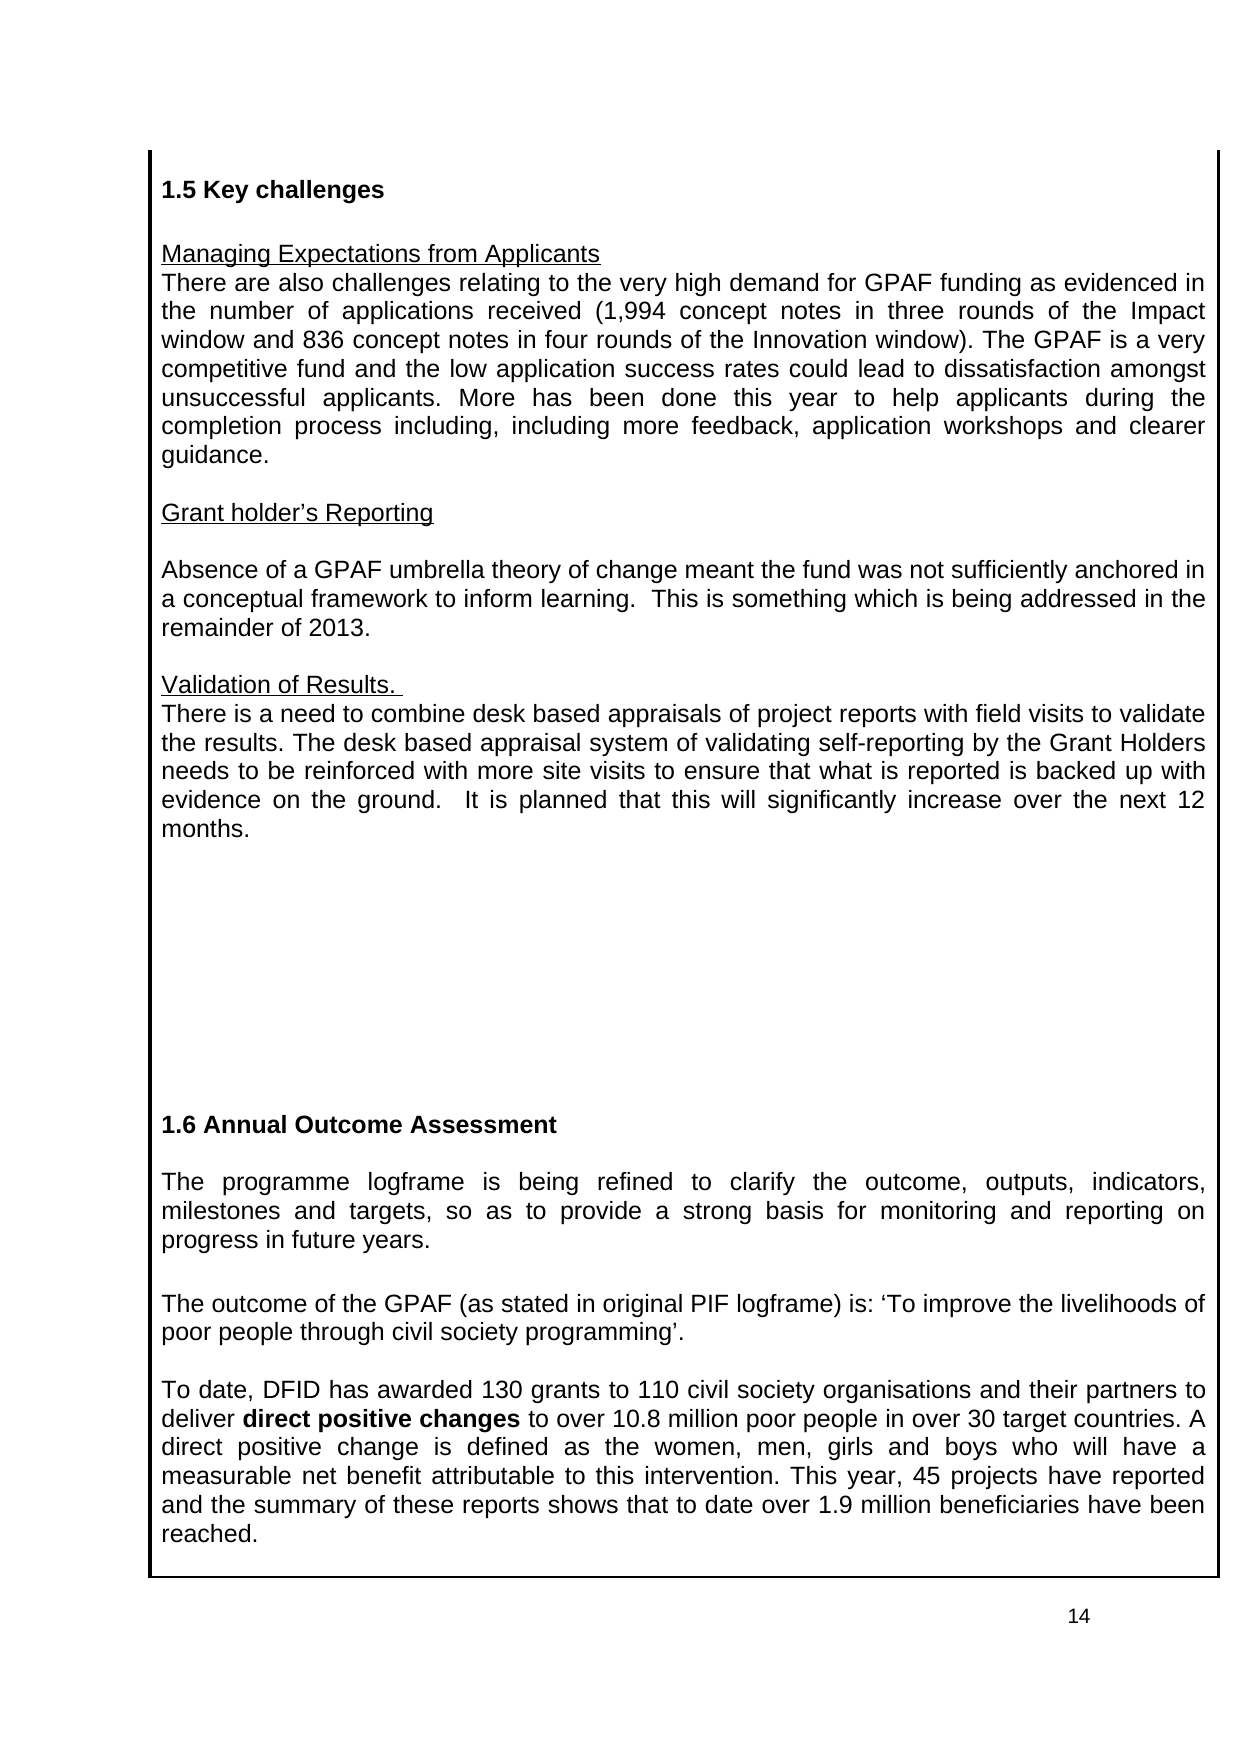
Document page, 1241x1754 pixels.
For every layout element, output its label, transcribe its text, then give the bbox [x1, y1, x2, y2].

table_cell 1.6 Annual Outcome Assessment The programme logframe is being refined to clarify the outcome, outputs, indicators, milestones and targets, so as to provide a strong basis for monitoring and reporting on progress in future years. The outcome of the GPAF (as stated in original PIF logframe) is: ‘To improve the livelihoods of poor people through civil society programming’. To date, DFID has awarded 130 grants to 110 civil society organisations and their partners to deliver direct positive changes to over 10.8 million poor people in over 30 target countries. A direct positive change is defined as the women, men, girls and boys who will have a measurable net benefit attributable to this intervention. This year, 45 projects have reported and the summary of these reports shows that to date over 1.9 million beneficiaries have been reached. [152, 1110, 1217, 1576]
table_cell 1.5 Key challenges Managing Expectations from Applicants There are also challenges relating to the very high demand for GPAF funding as evidenced in the number of applications received (1,994 concept notes in three rounds of the Impact window and 836 concept notes in four rounds of the Innovation window). The GPAF is a very competitive fund and the low application success rates could lead to dissatisfaction amongst unsuccessful applicants. More has been done this year to help applicants during the completion process including, including more feedback, application workshops and clearer guidance. Grant holder’s Reporting Absence of a GPAF umbrella theory of change meant the fund was not sufficiently anchored in a conceptual framework to inform learning. This is something which is being addressed in the remainder of 2013. Validation of Results. There is a need to combine desk based appraisals of project reports with field visits to validate the results. The desk based appraisal system of validating self-reporting by the Grant Holders needs to be reinforced with more site visits to ensure that what is reported is backed up with evidence on the ground. It is planned that this will significantly increase over the next 12 months. [152, 150, 1217, 1110]
